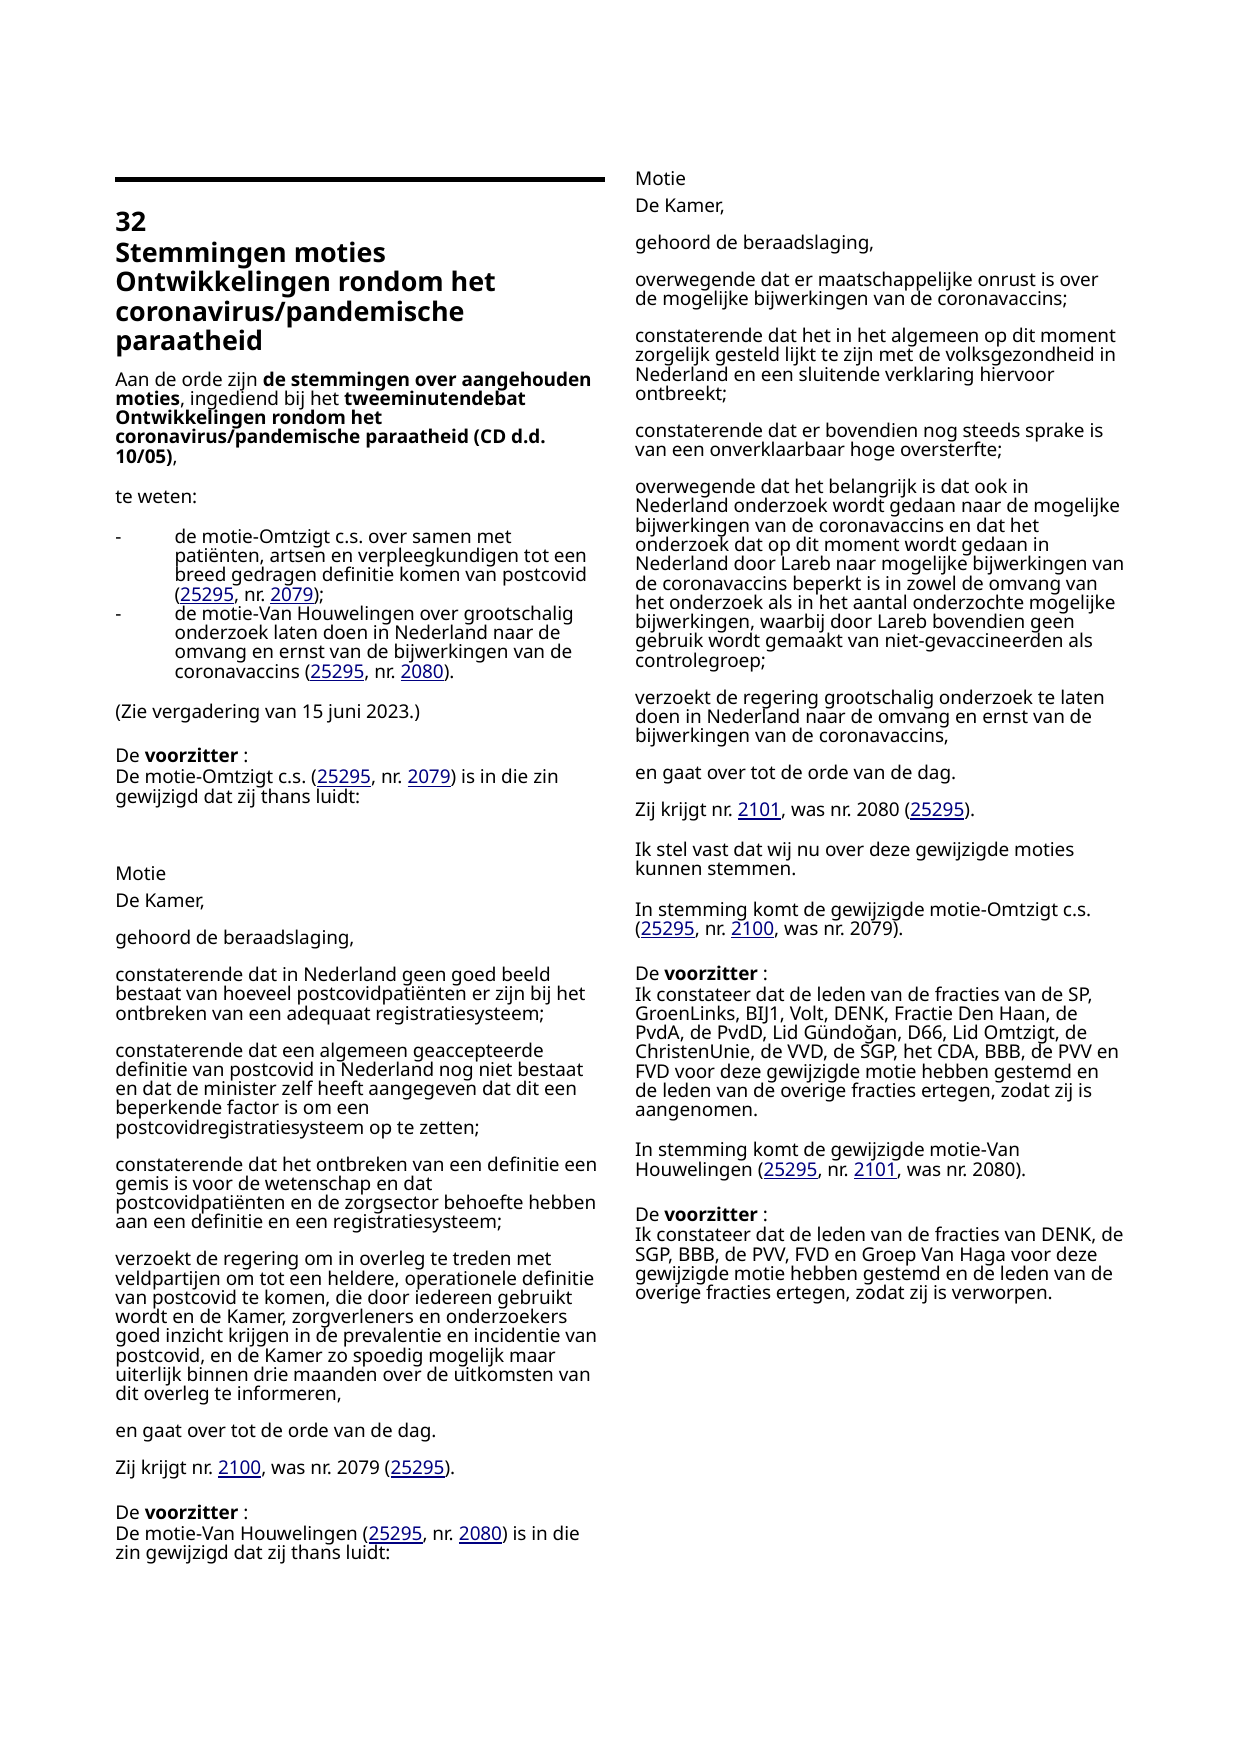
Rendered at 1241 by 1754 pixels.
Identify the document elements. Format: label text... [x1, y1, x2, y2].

text en gaat over tot de orde van de dag. [635, 764, 1125, 783]
text Ik constateer dat de leden van de fracties van de SP, GroenLinks, BIJ1, Volt, DENK, Fractie Den Haan, de PvdA, de PvdD, Lid Gündoğan, D66, Lid Omtzigt, de ChristenUnie, de VVD, de SGP, het CDA, BBB, de PVV en FVD voor deze gewijzigde motie hebben gestemd en de leden van de overige fracties ertegen, zodat zij is aangenomen. [635, 986, 1125, 1121]
text Stemmingen moties Ontwikkelingen rondom het coronavirus/pandemische paraatheid [115, 239, 605, 371]
text verzoekt de regering om in overleg te treden met veldpartijen om tot een heldere, operationele definitie van postcovid te komen, die door iedereen gebruikt wordt en de Kamer, zorgverleners en onderzoekers goed inzicht krijgen in de prevalentie en incidentie van postcovid, en de Kamer zo spoedig mogelijk maar uiterlijk binnen drie maanden over de uitkomsten van dit overleg te informeren, [115, 1250, 605, 1404]
text De Kamer, [115, 892, 605, 911]
text gehoord de beraadslaging, [115, 929, 605, 948]
text overwegende dat er maatschappelijke onrust is over de mogelijke bijwerkingen van de coronavaccins; [635, 271, 1125, 309]
text In stemming komt de gewijzigde motie-Omtzigt c.s. (25295, nr. 2100, was nr. 2079). [635, 901, 1125, 939]
text constaterende dat er bovendien nog steeds sprake is van een onverklaarbaar hoge oversterfte; [635, 422, 1125, 461]
text constaterende dat het ontbreken van een definitie een gemis is voor de wetenschap en dat postcovidpatiënten en de zorgsector behoefte hebben aan een definitie en een registratiesysteem; [115, 1156, 605, 1233]
text In stemming komt de gewijzigde motie-Van Houwelingen (25295, nr. 2101, was nr. 2080). [635, 1141, 1125, 1180]
text Motie [635, 165, 1125, 191]
text en gaat over tot de orde van de dag. [115, 1422, 605, 1442]
text gehoord de beraadslaging, [635, 234, 1125, 253]
text Motie [115, 860, 605, 886]
text De Kamer, [635, 197, 1125, 216]
text te weten: [115, 488, 605, 507]
text De motie-Omtzigt c.s. (25295, nr. 2079) is in die zin gewijzigd dat zij thans luidt: [115, 768, 605, 807]
list de motie-Omtzigt c.s. over samen met patiënten, artsen en verpleegkundigen tot een breed gedragen definitie komen van postcovid (25295, nr. 2079); [115, 528, 605, 605]
text constaterende dat in Nederland geen goed beeld bestaat van hoeveel postcovidpatiënten er zijn bij het ontbreken van een adequaat registratiesysteem; [115, 966, 605, 1024]
text overwegende dat het belangrijk is dat ook in Nederland onderzoek wordt gedaan naar de mogelijke bijwerkingen van de coronavaccins en dat het onderzoek dat op dit moment wordt gedaan in Nederland door Lareb naar mogelijke bijwerkingen van de coronavaccins beperkt is in zowel de omvang van het onderzoek als in het aantal onderzochte mogelijke bijwerkingen, waarbij door Lareb bovendien geen gebruik wordt gemaakt van niet-gevaccineerden als controlegroep; [635, 478, 1125, 671]
text De voorzitter : [635, 960, 1125, 986]
text De voorzitter : [115, 743, 605, 768]
text verzoekt de regering grootschalig onderzoek te laten doen in Nederland naar de omvang en ernst van de bijwerkingen van de coronavaccins, [635, 689, 1125, 746]
text De voorzitter : [635, 1201, 1125, 1226]
text constaterende dat het in het algemeen op dit moment zorgelijk gesteld lijkt te zijn met de volksgezondheid in Nederland en een sluitende verklaring hiervoor ontbreekt; [635, 327, 1125, 404]
text Ik constateer dat de leden van de fracties van DENK, de SGP, BBB, de PVV, FVD en Groep Van Haga voor deze gewijzigde motie hebben gestemd en de leden van de overige fracties ertegen, zodat zij is verworpen. [635, 1226, 1125, 1303]
text 32 [115, 203, 605, 239]
text constaterende dat een algemeen geaccepteerde definitie van postcovid in Nederland nog niet bestaat en dat de minister zelf heeft aangegeven dat dit een beperkende factor is om een postcovidregistratiesysteem op te zetten; [115, 1042, 605, 1138]
text De voorzitter : [115, 1499, 605, 1525]
text Aan de orde zijn de stemmingen over aangehouden moties, ingediend bij het tweeminutendebat Ontwikkelingen rondom het coronavirus/pandemische paraatheid (CD d.d. 10/05), [115, 371, 605, 467]
text (Zie vergadering van 15 juni 2023.) [115, 703, 605, 722]
text Zij krijgt nr. 2100, was nr. 2079 (25295). [115, 1459, 605, 1478]
text Zij krijgt nr. 2101, was nr. 2080 (25295). [635, 801, 1125, 820]
text De motie-Van Houwelingen (25295, nr. 2080) is in die zin gewijzigd dat zij thans luidt: [115, 1525, 605, 1564]
list de motie-Van Houwelingen over grootschalig onderzoek laten doen in Nederland naar de omvang en ernst van de bijwerkingen van de coronavaccins (25295, nr. 2080). [115, 605, 605, 682]
text Ik stel vast dat wij nu over deze gewijzigde moties kunnen stemmen. [635, 841, 1125, 880]
